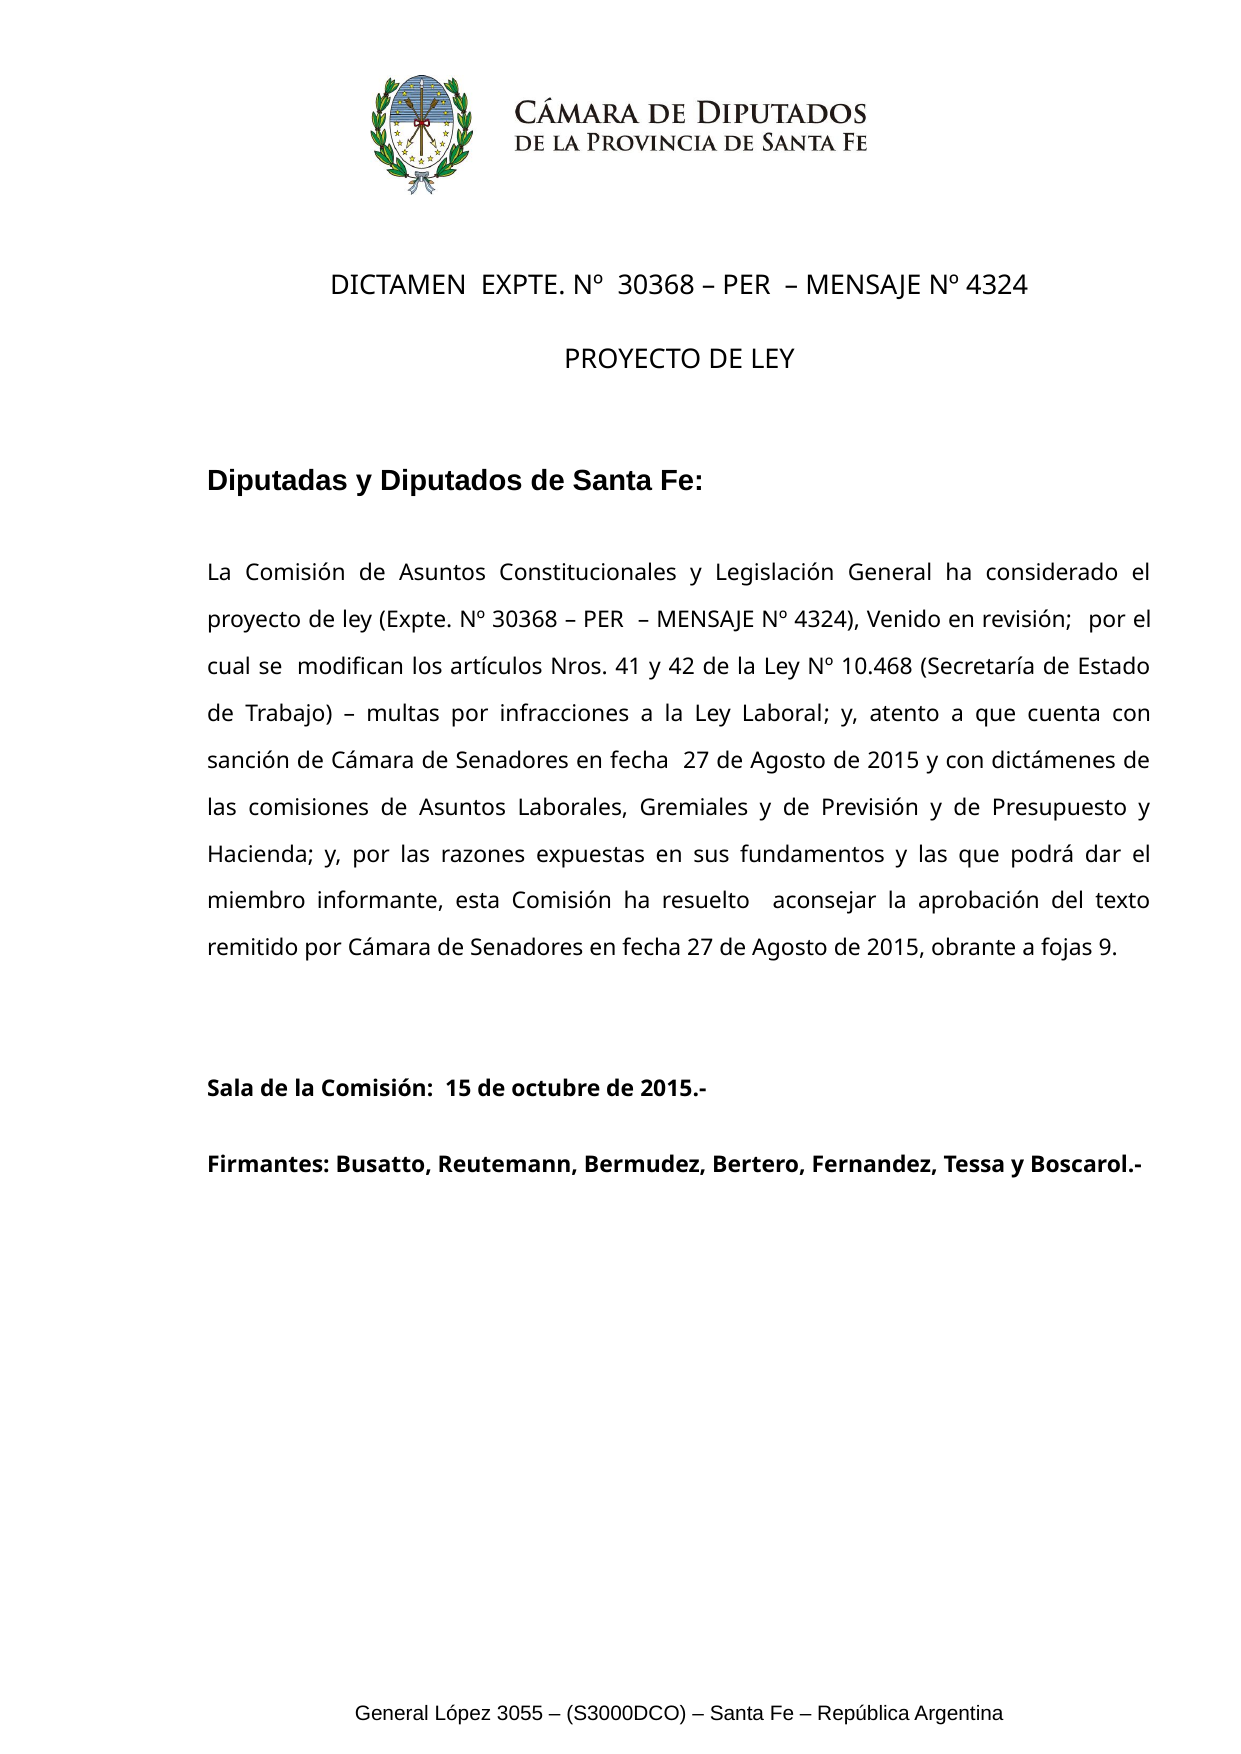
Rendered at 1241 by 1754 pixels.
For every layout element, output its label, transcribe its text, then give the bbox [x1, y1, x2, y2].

text La Comisión de Asuntos Constitucionales y Legislación General ha considerado el proyecto de ley (Expte. Nº 30368 – PER – MENSAJE Nº 4324), Venido en revisión; por el cual se modifican los artículos Nros. 41 y 42 de la Ley Nº 10.468 (Secretaría de Estado de Trabajo) – multas por infracciones a la Ley Laboral; y, atento a que cuenta con sanción de Cámara de Senadores en fecha 27 de Agosto de 2015 y con dictámenes de las comisiones de Asuntos Laborales, Gremiales y de Previsión y de Presupuesto y Hacienda; y, por las razones expuestas en sus fundamentos y las que podrá dar el miembro informante, esta Comisión ha resuelto aconsejar la aprobación del texto remitido por Cámara de Senadores en fecha 27 de Agosto de 2015, obrante a fojas 9. [207, 556, 1152, 963]
text Firmantes: Busatto, Reutemann, Bermudez, Bertero, Fernandez, Tessa y Boscarol.- [207, 1148, 1152, 1179]
picture [370, 75, 867, 199]
text Sala de la Comisión: 15 de octubre de 2015.- [207, 1072, 1152, 1103]
text DICTAMEN EXPTE. Nº 30368 – PER – MENSAJE Nº 4324 [207, 265, 1152, 302]
text PROYECTO DE LEY [207, 339, 1152, 376]
subtitle Diputadas y Diputados de Santa Fe: [207, 463, 1152, 497]
